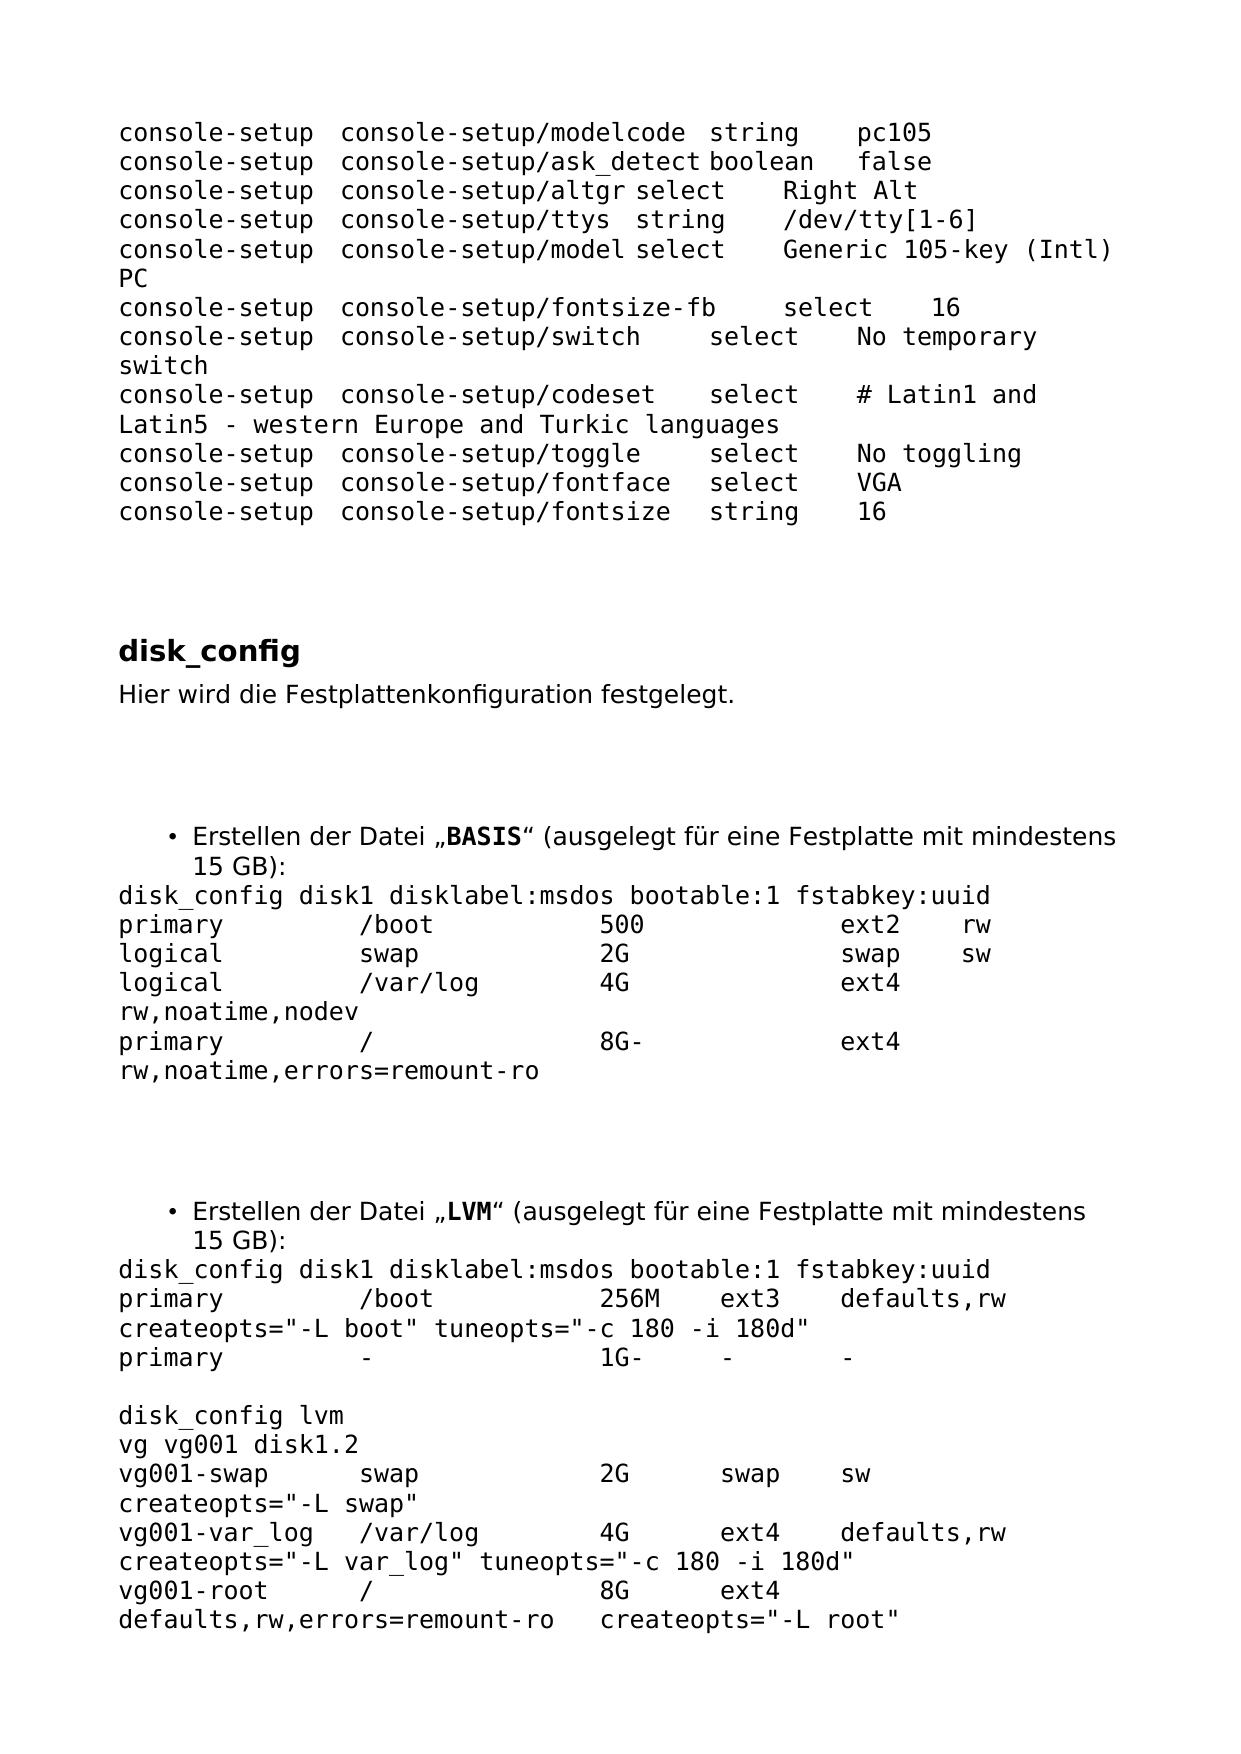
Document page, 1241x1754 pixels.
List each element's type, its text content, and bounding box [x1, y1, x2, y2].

list Erstellen der Datei „BASIS“ (ausgelegt für eine Festplatte mit mindestens 15 GB): [177, 822, 1122, 881]
text console-setup console-setup/modelcode string pc105 console-setup console-setup/ask_detect boolean false console-setup console-setup/altgr select Right Alt console-setup console-setup/ttys string /dev/tty[1-6] console-setup console-setup/model select Generic 105-key (Intl) PC console-setup console-setup/fontsize-fb select 16 console-setup console-setup/switch select No temporary switch console-setup console-setup/codeset select # Latin1 and Latin5 - western Europe and Turkic languages console-setup console-setup/toggle select No toggling console-setup console-setup/fontface select VGA console-setup console-setup/fontsize string 16 [118, 118, 1122, 526]
subtitle disk_config [118, 634, 1122, 668]
text disk_config disk1 disklabel:msdos bootable:1 fstabkey:uuid primary /boot 500 ext2 rw logical swap 2G swap sw logical /var/log 4G ext4 rw,noatime,nodev primary / 8G- ext4 rw,noatime,errors=remount-ro [118, 881, 1122, 1085]
list Erstellen der Datei „LVM“ (ausgelegt für eine Festplatte mit mindestens 15 GB): [177, 1197, 1122, 1255]
text disk_config disk1 disklabel:msdos bootable:1 fstabkey:uuid primary /boot 256M ext3 defaults,rw createopts="-L boot" tuneopts="-c 180 -i 180d" primary - 1G- - - disk_config lvm vg vg001 disk1.2 vg001-swap swap 2G swap sw createopts="-L swap" vg001-var_log /var/log 4G ext4 defaults,rw createopts="-L var_log" tuneopts="-c 180 -i 180d" vg001-root / 8G ext4 defaults,rw,errors=remount-ro createopts="-L root" [118, 1255, 1122, 1634]
text Hier wird die Festplattenkonfiguration festgelegt. [118, 681, 1122, 710]
